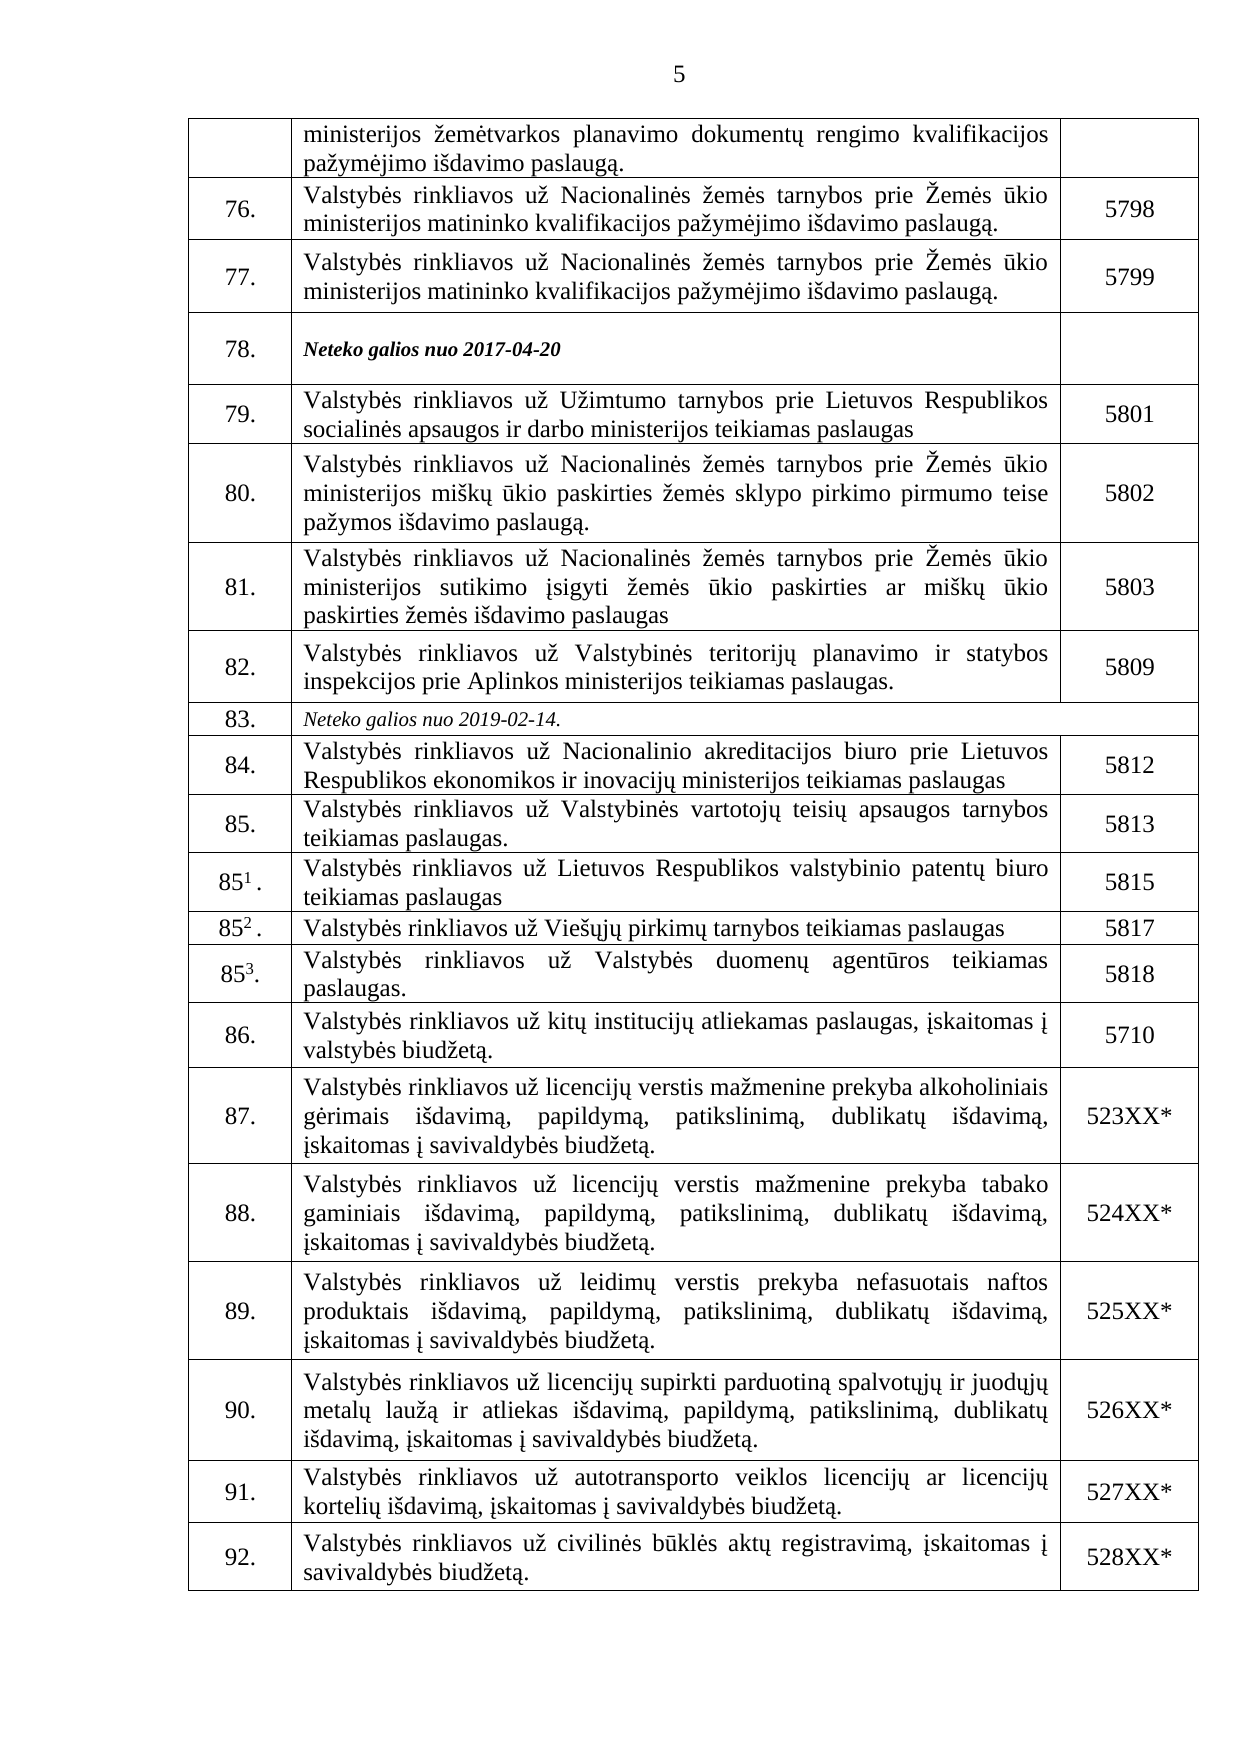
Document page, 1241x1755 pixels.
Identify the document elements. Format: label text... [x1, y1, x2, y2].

table_cell 5710 [1061, 1003, 1198, 1067]
table_cell Valstybės rinkliavos už leidimų verstis prekyba nefasuotais naftos produktais išdavimą, papildymą, patikslinimą, dublikatų išdavimą, įskaitomas į savivaldybės biudžetą. [292, 1262, 1060, 1359]
table_cell 78. [189, 313, 291, 384]
table_cell Valstybės rinkliavos už Viešųjų pirkimų tarnybos teikiamas paslaugas [292, 912, 1060, 944]
table_cell 5802 [1061, 444, 1198, 542]
table_cell 5813 [1061, 795, 1198, 852]
table_cell 527XX* [1061, 1461, 1198, 1522]
table_cell Valstybės rinkliavos už licencijų supirkti parduotiną spalvotųjų ir juodųjų metalų laužą ir atliekas išdavimą, papildymą, patikslinimą, dublikatų išdavimą, įskaitomas į savivaldybės biudžetą. [292, 1360, 1060, 1459]
table_cell 5818 [1061, 945, 1198, 1002]
table_cell Valstybės rinkliavos už Valstybės duomenų agentūros teikiamas paslaugas. [292, 945, 1060, 1002]
table_cell 84. [189, 736, 291, 793]
table_cell 82. [189, 631, 291, 702]
table_cell Valstybės rinkliavos už Nacionalinės žemės tarnybos prie Žemės ūkio ministerijos matininko kvalifikacijos pažymėjimo išdavimo paslaugą. [292, 240, 1060, 312]
table_cell 90. [189, 1360, 291, 1459]
table_cell [189, 119, 291, 177]
table_cell 528XX* [1061, 1523, 1198, 1590]
table_cell 83. [189, 703, 291, 735]
table_cell Valstybės rinkliavos už Nacionalinės žemės tarnybos prie Žemės ūkio ministerijos sutikimo įsigyti žemės ūkio paskirties ar miškų ūkio paskirties žemės išdavimo paslaugas [292, 543, 1060, 630]
table_cell 79. [189, 385, 291, 443]
table_cell 86. [189, 1003, 291, 1067]
table_cell 5801 [1061, 385, 1198, 443]
table_cell ministerijos žemėtvarkos planavimo dokumentų rengimo kvalifikacijos pažymėjimo išdavimo paslaugą. [292, 119, 1060, 177]
table_cell Valstybės rinkliavos už Užimtumo tarnybos prie Lietuvos Respublikos socialinės apsaugos ir darbo ministerijos teikiamas paslaugas [292, 385, 1060, 443]
table_cell 526XX* [1061, 1360, 1198, 1459]
table_cell Valstybės rinkliavos už Nacionalinės žemės tarnybos prie Žemės ūkio ministerijos matininko kvalifikacijos pažymėjimo išdavimo paslaugą. [292, 178, 1060, 239]
table_cell 5812 [1061, 736, 1198, 793]
table_cell Valstybės rinkliavos už civilinės būklės aktų registravimą, įskaitomas į savivaldybės biudžetą. [292, 1523, 1060, 1590]
table_cell 77. [189, 240, 291, 312]
table_cell Neteko galios nuo 2017-04-20 [292, 313, 1060, 384]
table_cell Valstybės rinkliavos už licencijų verstis mažmenine prekyba tabako gaminiais išdavimą, papildymą, patikslinimą, dublikatų išdavimą, įskaitomas į savivaldybės biudžetą. [292, 1164, 1060, 1261]
table_cell 525XX* [1061, 1262, 1198, 1359]
table_cell Valstybės rinkliavos už licencijų verstis mažmenine prekyba alkoholiniais gėrimais išdavimą, papildymą, patikslinimą, dublikatų išdavimą, įskaitomas į savivaldybės biudžetą. [292, 1068, 1060, 1163]
table_cell 5817 [1061, 912, 1198, 944]
table_cell 524XX* [1061, 1164, 1198, 1261]
table_cell Valstybės rinkliavos už autotransporto veiklos licencijų ar licencijų kortelių išdavimą, įskaitomas į savivaldybės biudžetą. [292, 1461, 1060, 1522]
table_cell Valstybės rinkliavos už kitų institucijų atliekamas paslaugas, įskaitomas į valstybės biudžetą. [292, 1003, 1060, 1067]
table_cell Valstybės rinkliavos už Lietuvos Respublikos valstybinio patentų biuro teikiamas paslaugas [292, 853, 1060, 911]
table_cell Valstybės rinkliavos už Nacionalinio akreditacijos biuro prie Lietuvos Respublikos ekonomikos ir inovacijų ministerijos teikiamas paslaugas [292, 736, 1060, 793]
table_cell 89. [189, 1262, 291, 1359]
table_cell Neteko galios nuo 2019-02-14. [292, 703, 1198, 735]
table_cell 87. [189, 1068, 291, 1163]
table_cell 851 . [189, 853, 291, 911]
table_cell Valstybės rinkliavos už Valstybinės teritorijų planavimo ir statybos inspekcijos prie Aplinkos ministerijos teikiamas paslaugas. [292, 631, 1060, 702]
table_cell 85. [189, 795, 291, 852]
table_cell 523XX* [1061, 1068, 1198, 1163]
table_cell 5809 [1061, 631, 1198, 702]
table_cell 5799 [1061, 240, 1198, 312]
table_cell [1061, 313, 1198, 384]
table_cell 88. [189, 1164, 291, 1261]
table_cell 853. [189, 945, 291, 1002]
table_cell 80. [189, 444, 291, 542]
table_cell 852 . [189, 912, 291, 944]
table_cell Valstybės rinkliavos už Nacionalinės žemės tarnybos prie Žemės ūkio ministerijos miškų ūkio paskirties žemės sklypo pirkimo pirmumo teise pažymos išdavimo paslaugą. [292, 444, 1060, 542]
table_cell Valstybės rinkliavos už Valstybinės vartotojų teisių apsaugos tarnybos teikiamas paslaugas. [292, 795, 1060, 852]
table_cell 5798 [1061, 178, 1198, 239]
table_cell [1061, 119, 1198, 177]
table_cell 5815 [1061, 853, 1198, 911]
table_cell 76. [189, 178, 291, 239]
table_cell 92. [189, 1523, 291, 1590]
table_cell 81. [189, 543, 291, 630]
table_cell 91. [189, 1461, 291, 1522]
table_cell 5803 [1061, 543, 1198, 630]
